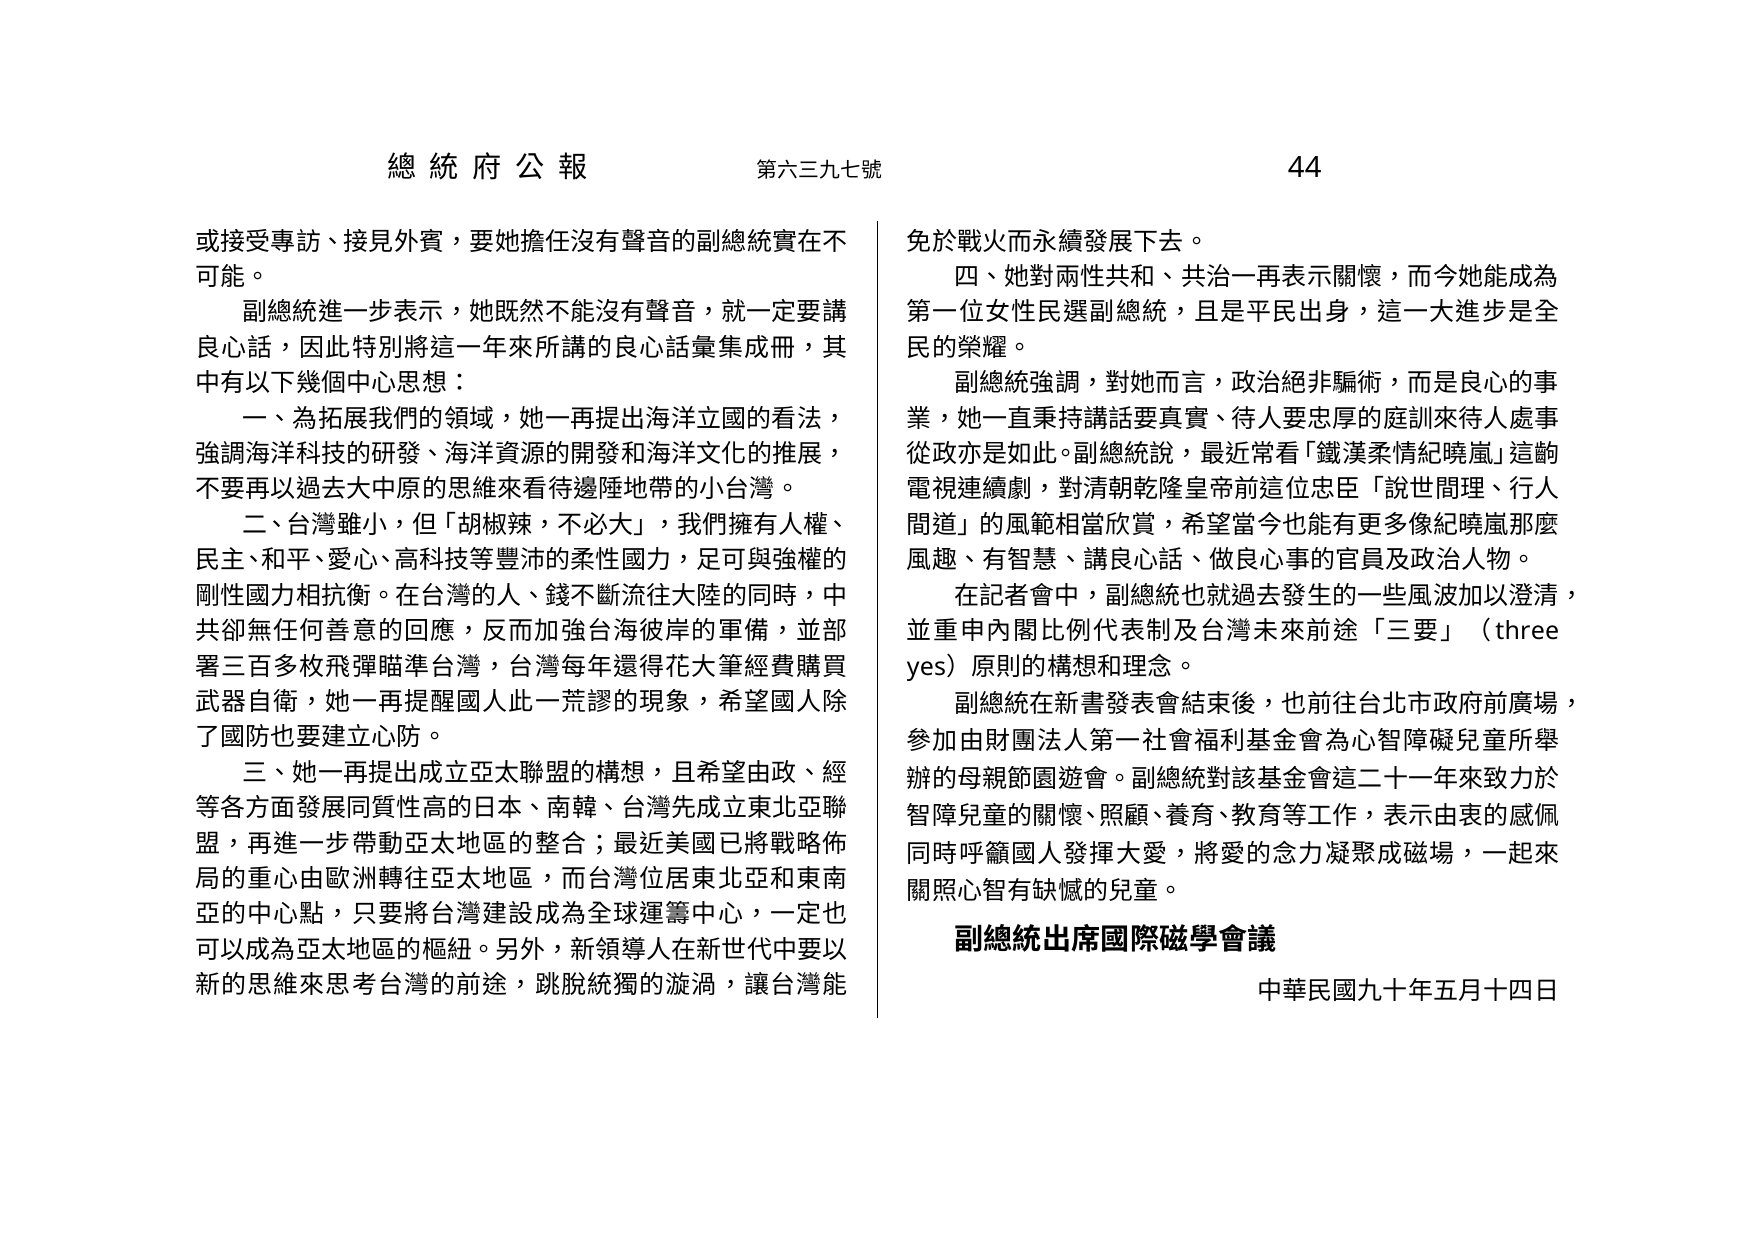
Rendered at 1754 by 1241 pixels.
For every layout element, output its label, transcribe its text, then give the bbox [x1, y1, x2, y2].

text 副總統進一步表示，她既然不能沒有聲音，就一定要講良心話，因此特別將這一年來所講的良心話彙集成冊，其中有以下幾個中心思想： [195, 292, 847, 399]
text 一、為拓展我們的領域，她一再提出海洋立國的看法，強調海洋科技的研發、海洋資源的開發和海洋文化的推展，不要再以過去大中原的思維來看待邊陲地帶的小台灣。 [195, 399, 847, 505]
text 中華民國九十年五月十四日 [907, 969, 1559, 1007]
text 四、她對兩性共和、共治一再表示關懷，而今她能成為第一位女性民選副總統，且是平民出身，這一大進步是全民的榮耀。 [907, 257, 1559, 363]
text 副總統強調，對她而言，政治絕非騙術，而是良心的事業，她一直秉持講話要真實、待人要忠厚的庭訓來待人處事，從政亦是如此。副總統說，最近常看「鐵漢柔情紀曉嵐」這齣電視連續劇，對清朝乾隆皇帝前這位忠臣「說世間理、行人間道」的風範相當欣賞，希望當今也能有更多像紀曉嵐那麼風趣、有智慧、講良心話、做良心事的官員及政治人物。 [907, 363, 1559, 576]
text 副總統表示，自她就任以來，為不負人民的託付，乃全力以赴，每日的行程相當緊湊，常要在各種場合致詞、演講，或接受專訪、接見外賓，要她擔任沒有聲音的副總統實在不可能。 [195, 222, 847, 292]
text 在記者會中，副總統也就過去發生的一些風波加以澄清，並重申內閣比例代表制及台灣未來前途「三要」（three yes）原則的構想和理念。 [907, 576, 1559, 682]
text 免於戰火而永續發展下去。 [907, 222, 1559, 257]
text 副總統在新書發表會結束後，也前往台北市政府前廣場，參加由財團法人第一社會福利基金會為心智障礙兒童所舉辦的母親節園遊會。副總統對該基金會這二十一年來致力於智障兒童的關懷、照顧、養育、教育等工作，表示由衷的感佩，同時呼籲國人發揮大愛，將愛的念力凝聚成磁場，一起來關照心智有缺憾的兒童。 [907, 682, 1559, 907]
text 副總統出席國際磁學會議 [954, 919, 1559, 957]
text 二、台灣雖小，但「胡椒辣，不必大」，我們擁有人權、民主、和平、愛心、高科技等豐沛的柔性國力，足可與強權的剛性國力相抗衡。在台灣的人、錢不斷流往大陸的同時，中共卻無任何善意的回應，反而加強台海彼岸的軍備，並部署三百多枚飛彈瞄準台灣，台灣每年還得花大筆經費購買武器自衛，她一再提醒國人此一荒謬的現象，希望國人除了國防也要建立心防。 [195, 505, 847, 753]
text 三、她一再提出成立亞太聯盟的構想，且希望由政、經等各方面發展同質性高的日本、南韓、台灣先成立東北亞聯盟，再進一步帶動亞太地區的整合；最近美國已將戰略佈局的重心由歐洲轉往亞太地區，而台灣位居東北亞和東南亞的中心點，只要將台灣建設成為全球運籌中心，一定也可以成為亞太地區的樞紐。另外，新領導人在新世代中要以新的思維來思考台灣的前途，跳脫統獨的漩渦，讓台灣能 [195, 753, 847, 1001]
